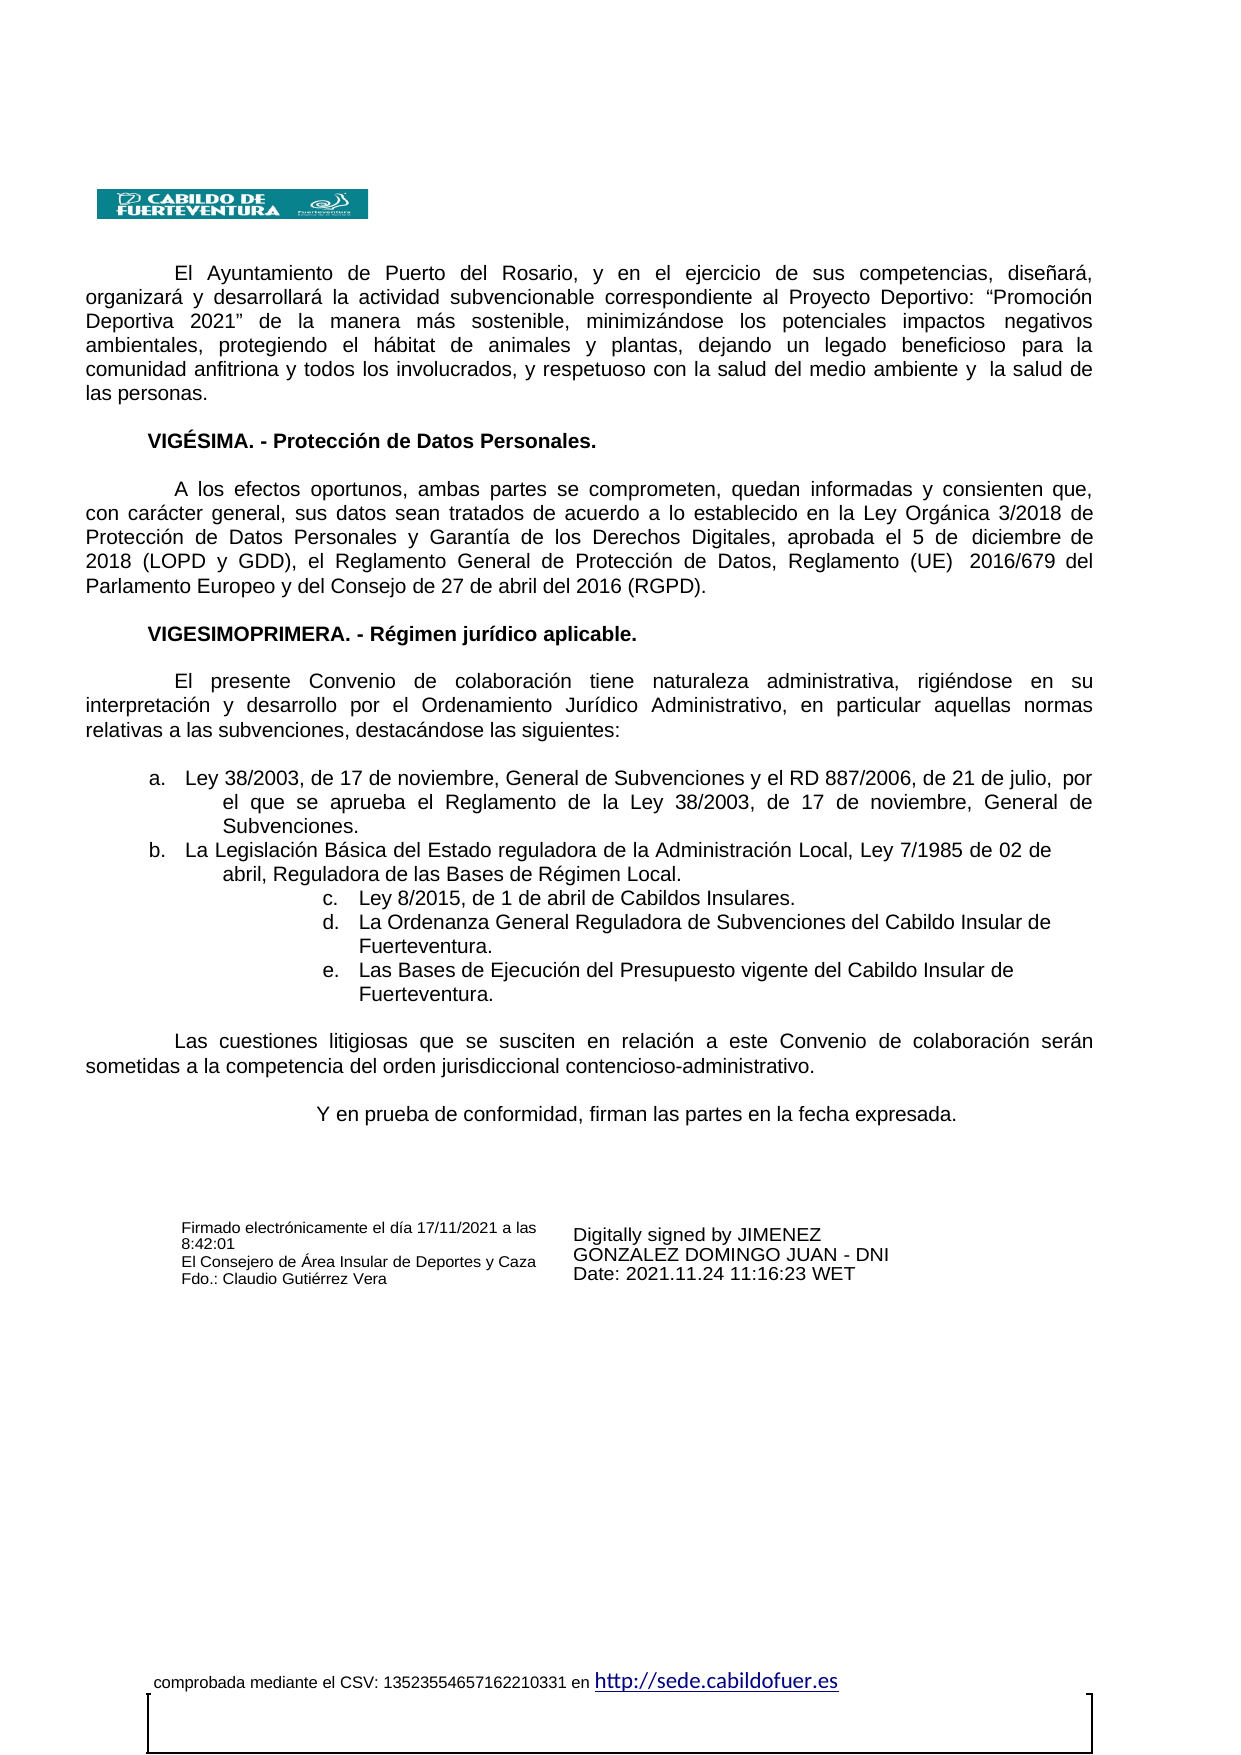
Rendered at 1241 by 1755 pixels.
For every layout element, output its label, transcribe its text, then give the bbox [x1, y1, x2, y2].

subtitle VIGÉSIMA. - Protección de Datos Personales. [147, 429, 1107, 453]
list Las Bases de Ejecución del Presupuesto vigente del Cabildo Insular de Fuerteventura. [322, 958, 1107, 1006]
text El Ayuntamiento de Puerto del Rosario, y en el ejercicio de sus competencias, diseñará, organizará y desarrollará la actividad subvencionable correspondiente al Proyecto Deportivo: “Promoción Deportiva 2021” de la manera más sostenible, minimizándose los potenciales impactos negativos ambientales, protegiendo el hábitat de animales y plantas, dejando un legado beneficioso para la comunidad anfitriona y todos los involucrados, y respetuoso con la salud del medio ambiente y la salud de las personas. [85, 260, 1093, 405]
text Las cuestiones litigiosas que se susciten en relación a este Convenio de colaboración serán sometidas a la competencia del orden jurisdiccional contencioso-administrativo. [85, 1029, 1093, 1077]
text El presente Convenio de colaboración tiene naturaleza administrativa, rigiéndose en su interpretación y desarrollo por el Ordenamiento Jurídico Administrativo, en particular aquellas normas relativas a las subvenciones, destacándose las siguientes: [85, 669, 1093, 741]
subtitle VIGESIMOPRIMERA. - Régimen jurídico aplicable. [147, 621, 1107, 645]
text El Consejero de Área Insular de Deportes y Caza Fdo.: Claudio Gutiérrez Vera [181, 1253, 541, 1287]
list Ley 8/2015, de 1 de abril de Cabildos Insulares. [322, 886, 1107, 910]
list Ley 38/2003, de 17 de noviembre, General de Subvenciones y el RD 887/2006, de 21 de julio, por el que se aprueba el Reglamento de la Ley 38/2003, de 17 de noviembre, General de Subvenciones. [149, 765, 1093, 838]
list La Ordenanza General Reguladora de Subvenciones del Cabildo Insular de Fuerteventura. [322, 910, 1107, 958]
text A los efectos oportunos, ambas partes se comprometen, quedan informadas y consienten que, con carácter general, sus datos sean tratados de acuerdo a lo establecido en la Ley Orgánica 3/2018 de Protección de Datos Personales y Garantía de los Derechos Digitales, aprobada el 5 de diciembre de 2018 (LOPD y GDD), el Reglamento General de Protección de Datos, Reglamento (UE) 2016/679 del Parlamento Europeo y del Consejo de 27 de abril del 2016 (RGPD). [85, 477, 1093, 597]
text Firmado electrónicamente el día 17/11/2021 a las 8:42:01 [181, 1220, 542, 1253]
text Y en prueba de conformidad, firman las partes en la fecha expresada. [316, 1101, 1107, 1125]
text Digitally signed by JIMENEZ GONZALEZ DOMINGO JUAN - DNI Date: 2021.11.24 11:16:23 WET [573, 1226, 931, 1285]
picture [97, 189, 369, 219]
list La Legislación Básica del Estado reguladora de la Administración Local, Ley 7/1985 de 02 de abril, Reguladora de las Bases de Régimen Local. [149, 838, 1093, 886]
